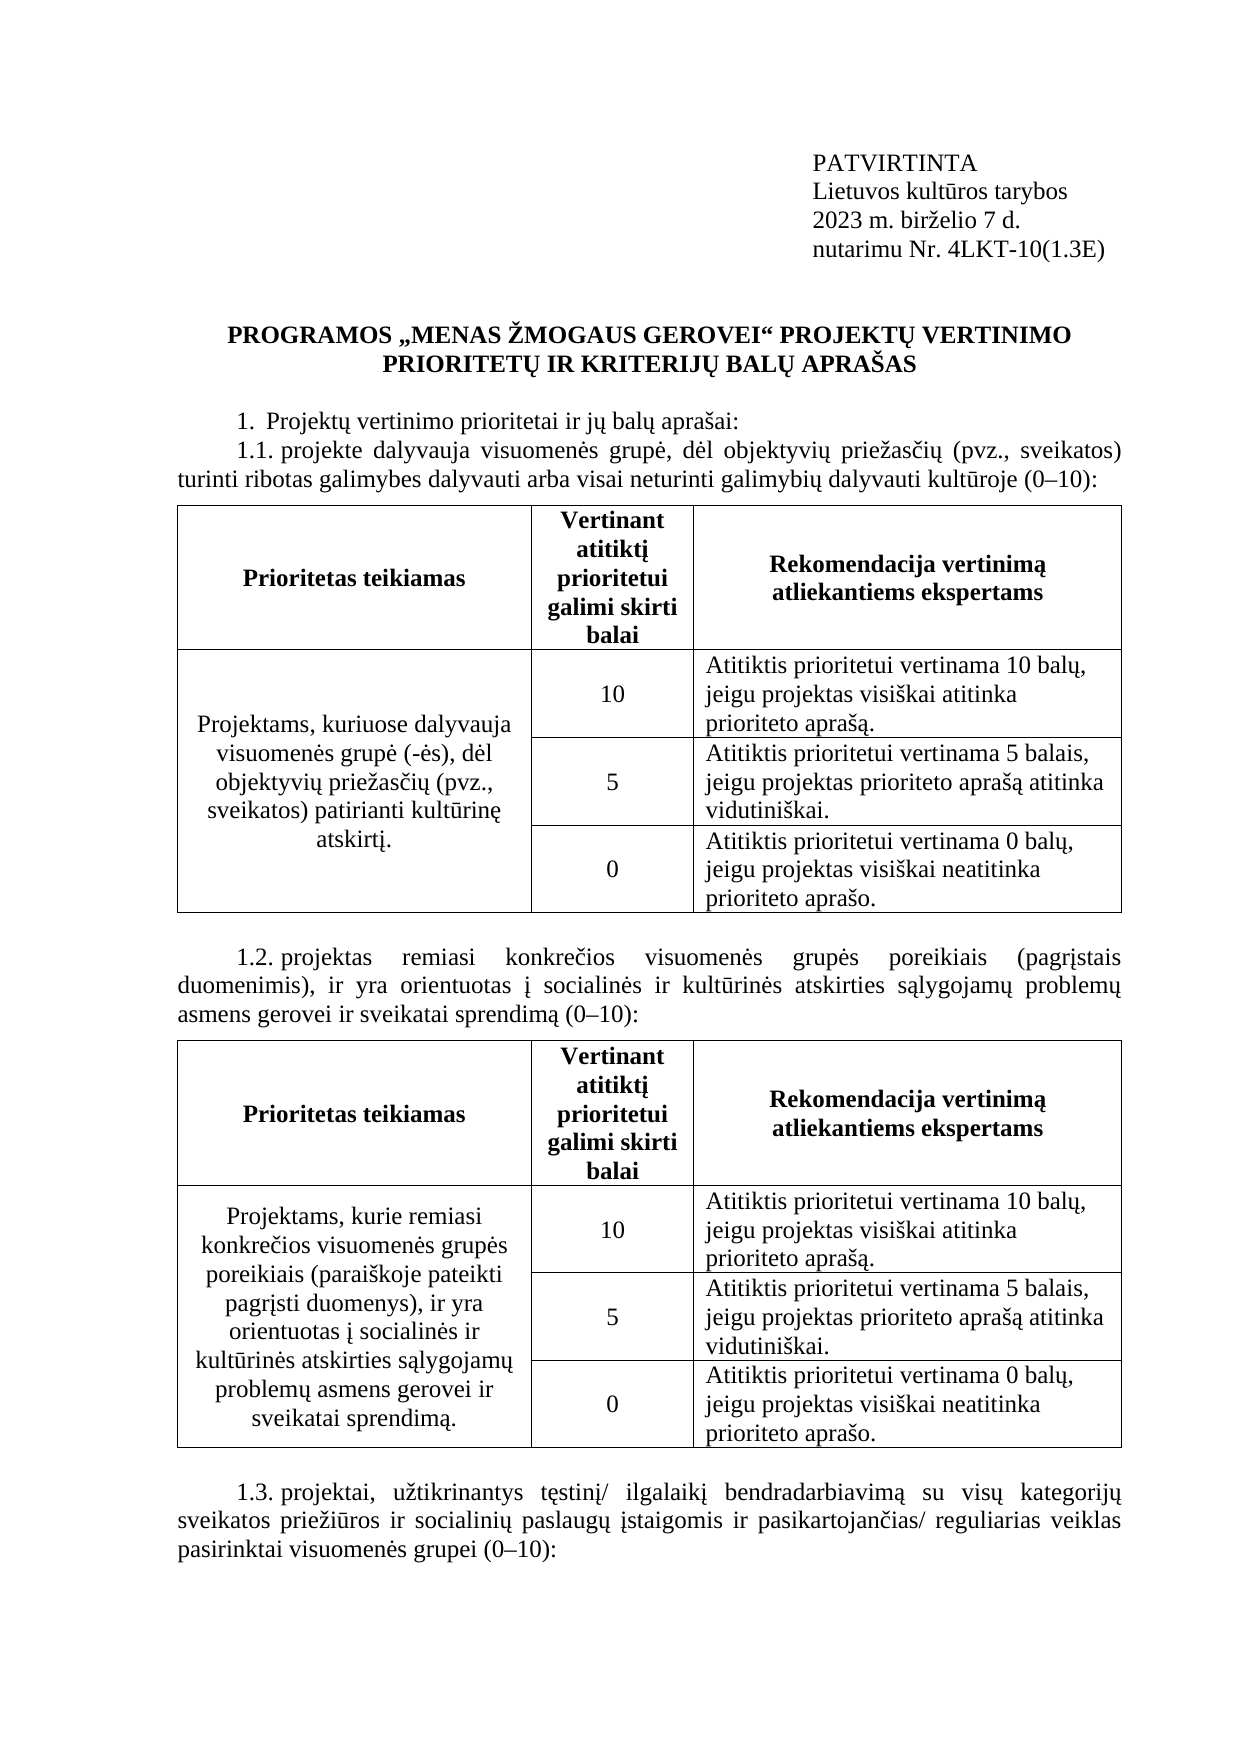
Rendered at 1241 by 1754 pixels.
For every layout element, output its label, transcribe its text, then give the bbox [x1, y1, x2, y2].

table_cell 0 [532, 1361, 693, 1447]
table_cell 0 [532, 826, 693, 912]
table_cell Atitiktis prioritetui vertinama 10 balų, jeigu projektas visiškai atitinka prioriteto aprašą. [694, 650, 1121, 737]
table_cell Atitiktis prioritetui vertinama 0 balų, jeigu projektas visiškai neatitinka prioriteto aprašo. [694, 826, 1121, 912]
table_cell 10 [532, 1186, 693, 1272]
table_cell Atitiktis prioritetui vertinama 10 balų, jeigu projektas visiškai atitinka prioriteto aprašą. [694, 1186, 1121, 1272]
table_cell 5 [532, 1273, 693, 1359]
text 1.3. projektai, užtikrinantys tęstinį/ ilgalaikį bendradarbiavimą su visų kategorijų sveikatos priežiūros ir socialinių paslaugų įstaigomis ir pasikartojančias/ reguliarias veiklas pasirinktai visuomenės grupei (0–10): [177, 1477, 1122, 1563]
table_header Rekomendacija vertinimą atliekantiems ekspertams [694, 506, 1121, 649]
text 1.1. projekte dalyvauja visuomenės grupė, dėl objektyvių priežasčių (pvz., sveikatos) turinti ribotas galimybes dalyvauti arba visai neturinti galimybių dalyvauti kultūroje (0–10): [177, 435, 1122, 493]
text 1. Projektų vertinimo prioritetai ir jų balų aprašai: [177, 406, 1122, 435]
table_cell Atitiktis prioritetui vertinama 5 balais, jeigu projektas prioriteto aprašą atitinka vidutiniškai. [694, 738, 1121, 825]
text 1.2. projektas remiasi konkrečios visuomenės grupės poreikiais (pagrįstais duomenimis), ir yra orientuotas į socialinės ir kultūrinės atskirties sąlygojamų problemų asmens gerovei ir sveikatai sprendimą (0–10): [177, 942, 1122, 1028]
table_cell Atitiktis prioritetui vertinama 5 balais, jeigu projektas prioriteto aprašą atitinka vidutiniškai. [694, 1273, 1121, 1359]
table_header Vertinant atitiktį prioritetui galimi skirti balai [532, 506, 693, 649]
table_header Vertinant atitiktį prioritetui galimi skirti balai [532, 1041, 693, 1185]
table_cell 5 [532, 738, 693, 825]
table_header Prioritetas teikiamas [178, 506, 531, 649]
text nutarimu Nr. 4LKT-10(1.3E) [812, 234, 1122, 263]
table_cell Projektams, kuriuose dalyvauja visuomenės grupė (-ės), dėl objektyvių priežasčių (pvz., sveikatos) patirianti kultūrinę atskirtį. [178, 650, 531, 912]
table_cell Projektams, kurie remiasi konkrečios visuomenės grupės poreikiais (paraiškoje pateikti pagrįsti duomenys), ir yra orientuotas į socialinės ir kultūrinės atskirties sąlygojamų problemų asmens gerovei ir sveikatai sprendimą. [178, 1186, 531, 1447]
table_header Rekomendacija vertinimą atliekantiems ekspertams [694, 1041, 1121, 1185]
text PROGRAMOS „MENAS ŽMOGAUS GEROVEI“ PROJEKTŲ VERTINIMO PRIORITETŲ IR KRITERIJŲ BALŲ APRAŠAS [177, 320, 1122, 378]
table_cell Atitiktis prioritetui vertinama 0 balų, jeigu projektas visiškai neatitinka prioriteto aprašo. [694, 1361, 1121, 1447]
text 2023 m. birželio 7 d. [812, 205, 1122, 234]
text PATVIRTINTA [812, 148, 1122, 176]
text Lietuvos kultūros tarybos [812, 176, 1122, 205]
table_header Prioritetas teikiamas [178, 1041, 531, 1185]
table_cell 10 [532, 650, 693, 737]
